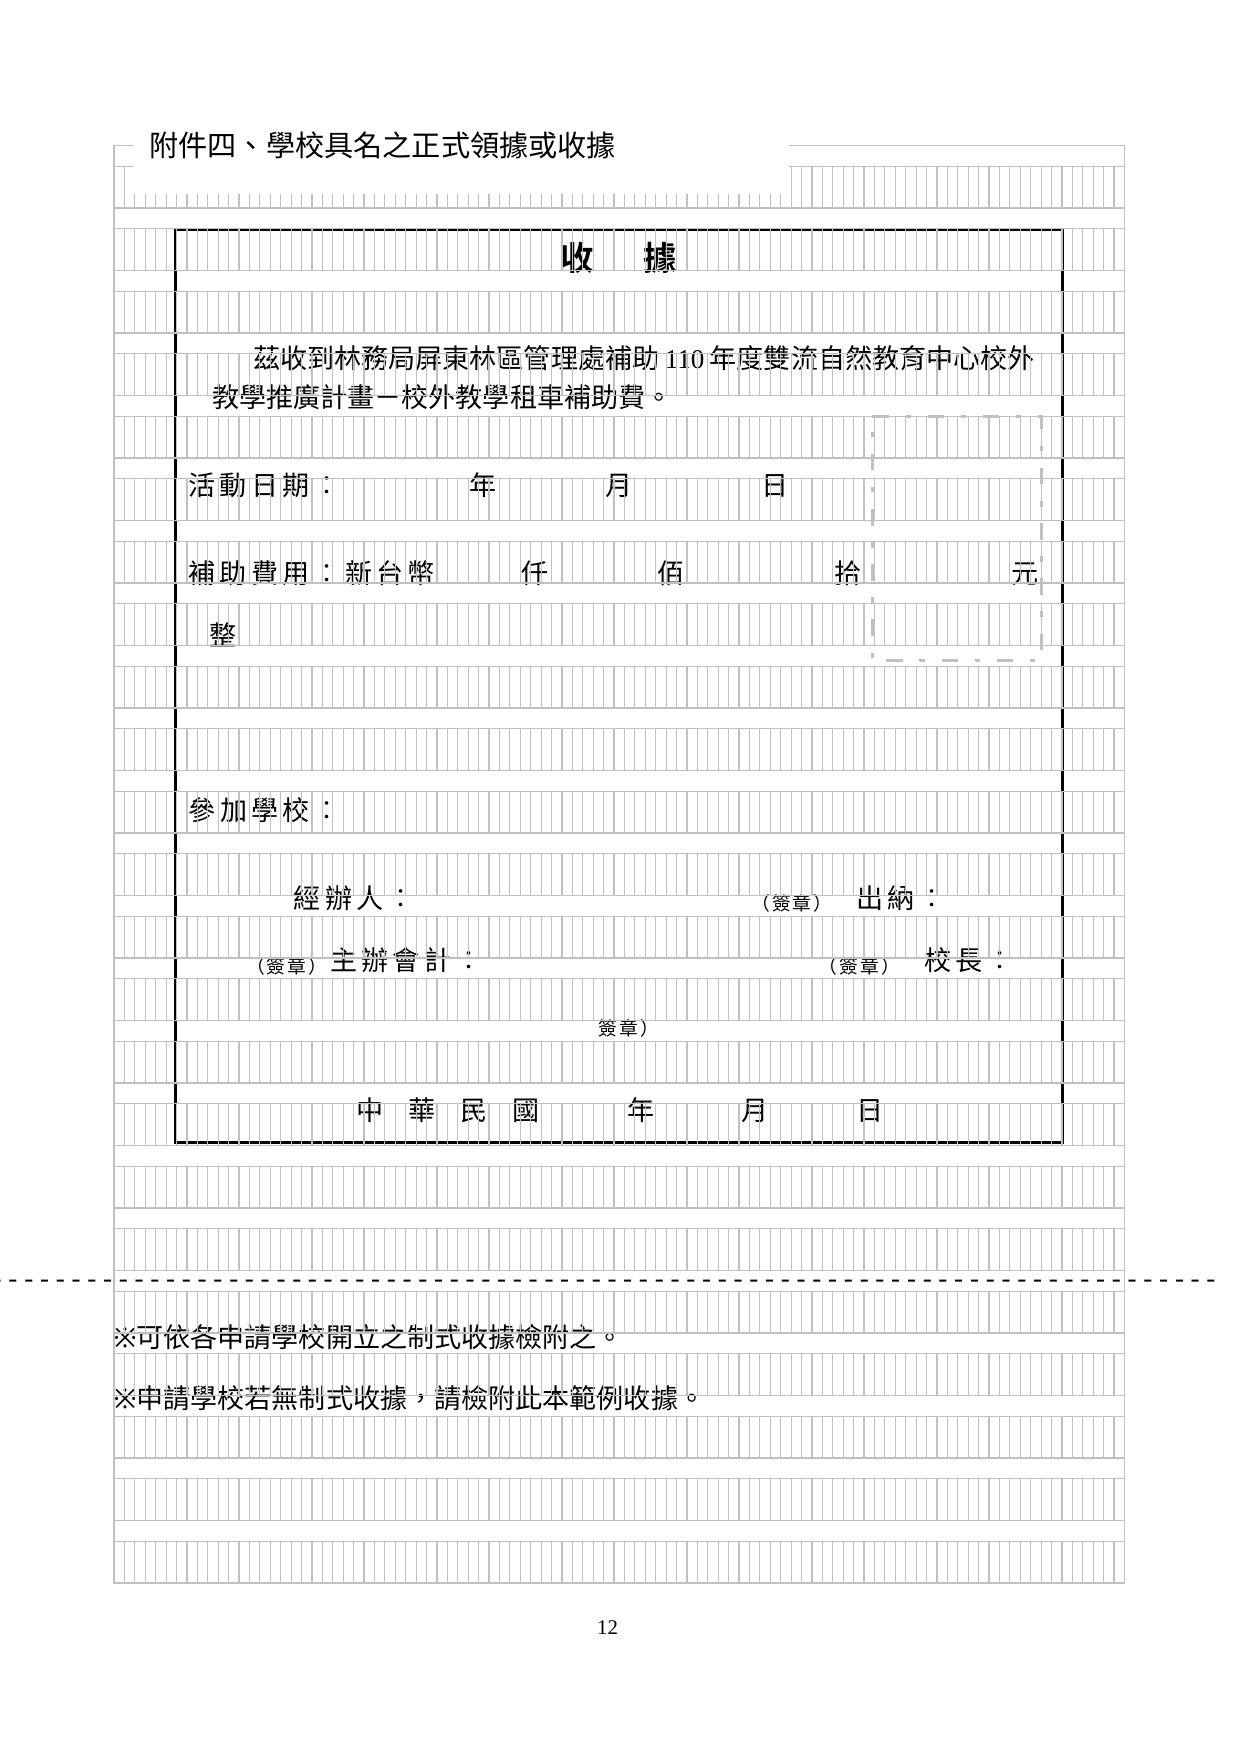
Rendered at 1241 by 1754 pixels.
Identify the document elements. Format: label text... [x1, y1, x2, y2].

table_header 收 據 茲收到林務局屏東林區管理處補助110年度雙流自然教育中心校外教學推廣計畫－校外教學租車補助費。 活動日期︰ 年 月 日 補助費用︰新台幣 仟 佰 拾 元整 參加學校︰ 經辦人︰ （簽章） 出納︰ （簽章）主辦會計︰ （簽章） 校長︰ 簽章） 中 華 民 國 年 月 日 [177, 771, 1061, 791]
table_header 收 據 茲收到林務局屏東林區管理處補助110年度雙流自然教育中心校外教學推廣計畫－校外教學租車補助費。 活動日期︰ 年 月 日 補助費用︰新台幣 仟 佰 拾 元整 參加學校︰ 經辦人︰ （簽章） 出納︰ （簽章）主辦會計︰ （簽章） 校長︰ 簽章） 中 華 民 國 年 月 日 [177, 396, 1061, 416]
text - - - - - - - - - - - - - - - - - - - - - - - - - - - - - - - - - - - - - - - - - - - - - - - - - - - - - - - - - - - - - - - - - - - - - - - - - - - - - - - - [0, 1259, 113, 1296]
text ※申請學校若無制式收據，請檢附此本範例收據。 [115, 1396, 1124, 1416]
table_header 收 據 茲收到林務局屏東林區管理處補助110年度雙流自然教育中心校外教學推廣計畫－校外教學租車補助費。 活動日期︰ 年 月 日 補助費用︰新台幣 仟 佰 拾 元整 參加學校︰ 經辦人︰ （簽章） 出納︰ （簽章）主辦會計︰ （簽章） 校長︰ 簽章） 中 華 民 國 年 月 日 [177, 709, 1061, 728]
table_header 收 據 茲收到林務局屏東林區管理處補助110年度雙流自然教育中心校外教學推廣計畫－校外教學租車補助費。 活動日期︰ 年 月 日 補助費用︰新台幣 仟 佰 拾 元整 參加學校︰ 經辦人︰ （簽章） 出納︰ （簽章）主辦會計︰ （簽章） 校長︰ 簽章） 中 華 民 國 年 月 日 [177, 896, 1061, 916]
table_header 收 據 茲收到林務局屏東林區管理處補助110年度雙流自然教育中心校外教學推廣計畫－校外教學租車補助費。 活動日期︰ 年 月 日 補助費用︰新台幣 仟 佰 拾 元整 參加學校︰ 經辦人︰ （簽章） 出納︰ （簽章）主辦會計︰ （簽章） 校長︰ 簽章） 中 華 民 國 年 月 日 [177, 334, 1061, 353]
text - - - - - - - - - - - - - - - - - - - - - - - - - - - - - - - - - - - - - - - - - - - - - - - - - - - - - - - - - - - - - - - - - - - - - - - - - - - - - - - - [115, 1271, 1124, 1291]
text 附件四、學校具名之正式領據或收據 [149, 123, 774, 165]
table_header 收 據 茲收到林務局屏東林區管理處補助110年度雙流自然教育中心校外教學推廣計畫－校外教學租車補助費。 活動日期︰ 年 月 日 補助費用︰新台幣 仟 佰 拾 元整 參加學校︰ 經辦人︰ （簽章） 出納︰ （簽章）主辦會計︰ （簽章） 校長︰ 簽章） 中 華 民 國 年 月 日 [177, 521, 872, 541]
table_header 收 據 茲收到林務局屏東林區管理處補助110年度雙流自然教育中心校外教學推廣計畫－校外教學租車補助費。 活動日期︰ 年 月 日 補助費用︰新台幣 仟 佰 拾 元整 參加學校︰ 經辦人︰ （簽章） 出納︰ （簽章）主辦會計︰ （簽章） 校長︰ 簽章） 中 華 民 國 年 月 日 [177, 1021, 1061, 1041]
table_header 收 據 茲收到林務局屏東林區管理處補助110年度雙流自然教育中心校外教學推廣計畫－校外教學租車補助費。 活動日期︰ 年 月 日 補助費用︰新台幣 仟 佰 拾 元整 參加學校︰ 經辦人︰ （簽章） 出納︰ （簽章）主辦會計︰ （簽章） 校長︰ 簽章） 中 華 民 國 年 月 日 [177, 959, 1061, 978]
table_header 收 據 茲收到林務局屏東林區管理處補助110年度雙流自然教育中心校外教學推廣計畫－校外教學租車補助費。 活動日期︰ 年 月 日 補助費用︰新台幣 仟 佰 拾 元整 參加學校︰ 經辦人︰ （簽章） 出納︰ （簽章）主辦會計︰ （簽章） 校長︰ 簽章） 中 華 民 國 年 月 日 [177, 459, 872, 478]
table_header 收 據 茲收到林務局屏東林區管理處補助110年度雙流自然教育中心校外教學推廣計畫－校外教學租車補助費。 活動日期︰ 年 月 日 補助費用︰新台幣 仟 佰 拾 元整 參加學校︰ 經辦人︰ （簽章） 出納︰ （簽章）主辦會計︰ （簽章） 校長︰ 簽章） 中 華 民 國 年 月 日 [177, 1084, 1061, 1103]
table_header 收 據 茲收到林務局屏東林區管理處補助110年度雙流自然教育中心校外教學推廣計畫－校外教學租車補助費。 活動日期︰ 年 月 日 補助費用︰新台幣 仟 佰 拾 元整 參加學校︰ 經辦人︰ （簽章） 出納︰ （簽章）主辦會計︰ （簽章） 校長︰ 簽章） 中 華 民 國 年 月 日 [177, 646, 1061, 666]
text ※可依各申請學校開立之制式收據檢附之。 [115, 1334, 1124, 1353]
table_header 收 據 茲收到林務局屏東林區管理處補助110年度雙流自然教育中心校外教學推廣計畫－校外教學租車補助費。 活動日期︰ 年 月 日 補助費用︰新台幣 仟 佰 拾 元整 參加學校︰ 經辦人︰ （簽章） 出納︰ （簽章）主辦會計︰ （簽章） 校長︰ 簽章） 中 華 民 國 年 月 日 [177, 584, 872, 603]
table_header 收 據 茲收到林務局屏東林區管理處補助110年度雙流自然教育中心校外教學推廣計畫－校外教學租車補助費。 活動日期︰ 年 月 日 補助費用︰新台幣 仟 佰 拾 元整 參加學校︰ 經辦人︰ （簽章） 出納︰ （簽章）主辦會計︰ （簽章） 校長︰ 簽章） 中 華 民 國 年 月 日 [177, 834, 1061, 853]
text - - - - - - - - - - - - - - - - - - - - - - - - - - - - - - - - - - - - - - - - - - - - - - - - - - - - - - - - - - - - - - - - - - - - - - - - - - - - - - - - [1125, 1259, 1240, 1296]
table_header 收 據 茲收到林務局屏東林區管理處補助110年度雙流自然教育中心校外教學推廣計畫－校外教學租車補助費。 活動日期︰ 年 月 日 補助費用︰新台幣 仟 佰 拾 元整 參加學校︰ 經辦人︰ （簽章） 出納︰ （簽章）主辦會計︰ （簽章） 校長︰ 簽章） 中 華 民 國 年 月 日 [177, 271, 1061, 291]
